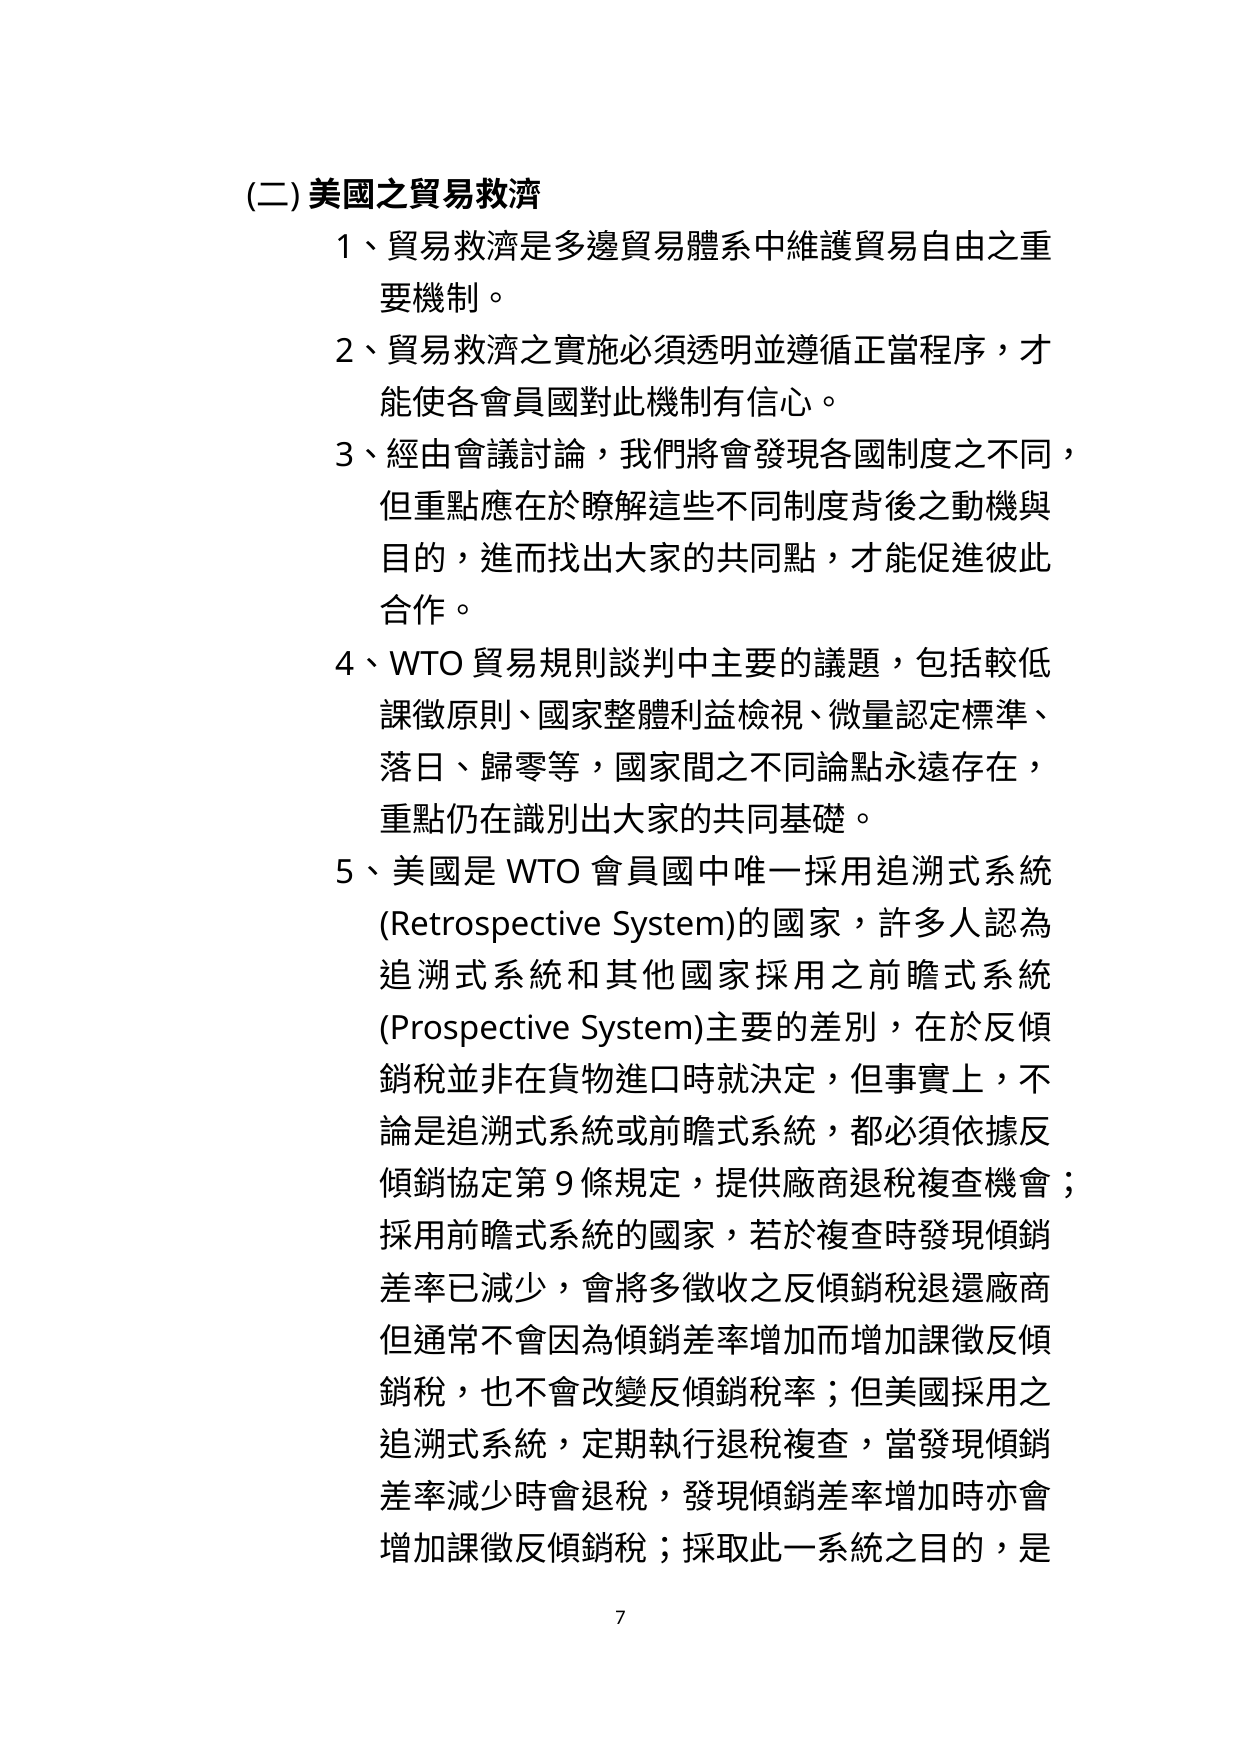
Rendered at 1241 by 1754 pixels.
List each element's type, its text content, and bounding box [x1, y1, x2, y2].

text 2、貿易救濟之實施必須透明並遵循正當程序，才能使各會員國對此機制有信心。 [335, 321, 1053, 425]
text 1、貿易救濟是多邊貿易體系中維護貿易自由之重要機制。 [335, 217, 1053, 321]
text 5、美國是WTO會員國中唯一採用追溯式系統(Retrospective System)的國家，許多人認為追溯式系統和其他國家採用之前瞻式系統(Prospective System)主要的差別，在於反傾銷稅並非在貨物進口時就決定，但事實上，不論是追溯式系統或前瞻式系統，都必須依據反傾銷協定第9條規定，提供廠商退稅複查機會；採用前瞻式系統的國家，若於複查時發現傾銷差率已減少，會將多徵收之反傾銷稅退還廠商，但通常不會因為傾銷差率增加而增加課徵反傾銷稅，也不會改變反傾銷稅率；但美國採用之追溯式系統，定期執行退稅複查，當發現傾銷差率減少時會退稅，發現傾銷差率增加時亦會增加課徵反傾銷稅；採取此一系統之目的，是在提高廠商調整價格以消除傾銷之誘因，也符合WTO所揭櫫不課徵超過傾銷差率稅額之規範。 [335, 842, 1053, 1571]
text 3、經由會議討論，我們將會發現各國制度之不同，但重點應在於瞭解這些不同制度背後之動機與目的，進而找出大家的共同點，才能促進彼此合作。 [335, 425, 1053, 633]
text (二) 美國之貿易救濟 [246, 164, 1053, 217]
text 4、WTO貿易規則談判中主要的議題，包括較低課徵原則、國家整體利益檢視、微量認定標準、落日、歸零等，國家間之不同論點永遠存在，重點仍在識別出大家的共同基礎。 [335, 633, 1053, 842]
